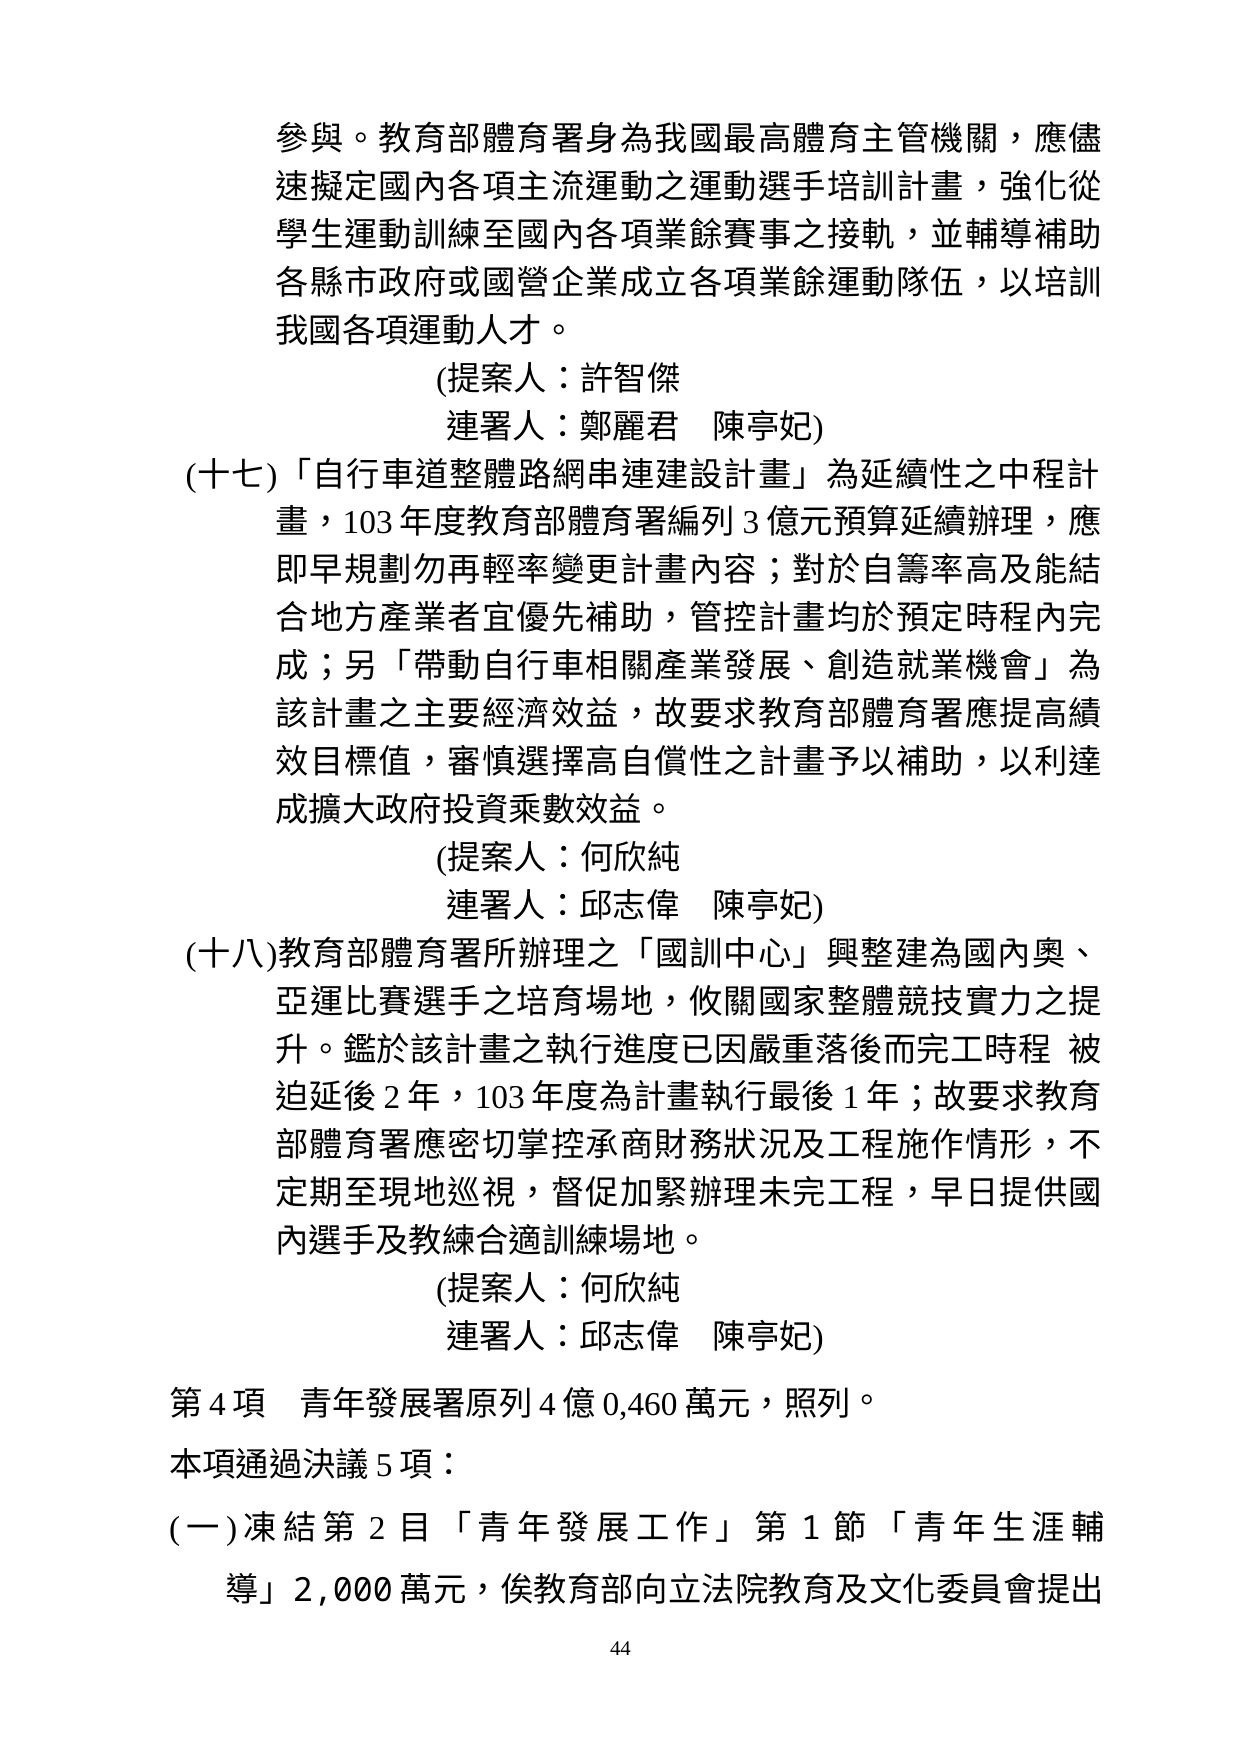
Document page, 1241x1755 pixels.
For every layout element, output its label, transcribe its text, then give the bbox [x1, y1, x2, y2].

text (提案人：許智傑 [136, 352, 1104, 400]
text (提案人：何欣純 [136, 1262, 1104, 1310]
text 連署人：邱志偉 陳亭妃) [136, 879, 1104, 927]
text (一)凍結第2目「青年發展工作」第1節「青年生涯輔導」2,000萬元，俟教育部向立法院教育及文化委員會提出 [169, 1483, 1104, 1608]
text (提案人：何欣純 [136, 831, 1104, 879]
text (十七)「自行車道整體路網串連建設計畫」為延續性之中程計畫，103年度教育部體育署編列3億元預算延續辦理，應即早規劃勿再輕率變更計畫內容；對於自籌率高及能結合地方產業者宜優先補助，管控計畫均於預定時程內完成；另「帶動自行車相關產業發展、創造就業機會」為該計畫之主要經濟效益，故要求教育部體育署應提高績效目標值，審慎選擇高自償性之計畫予以補助，以利達成擴大政府投資乘數效益。 [185, 448, 1102, 831]
text 連署人：邱志偉 陳亭妃) [136, 1310, 1104, 1358]
text 參與。教育部體育署身為我國最高體育主管機關，應儘速擬定國內各項主流運動之運動選手培訓計畫，強化從學生運動訓練至國內各項業餘賽事之接軌，並輔導補助各縣市政府或國營企業成立各項業餘運動隊伍，以培訓我國各項運動人才。 [185, 112, 1102, 352]
text (十八)教育部體育署所辦理之「國訓中心」興整建為國內奧、亞運比賽選手之培育場地，攸關國家整體競技實力之提升。鑑於該計畫之執行進度已因嚴重落後而完工時程 被迫延後2年，103年度為計畫執行最後1年；故要求教育部體育署應密切掌控承商財務狀況及工程施作情形，不定期至現地巡視，督促加緊辦理未完工程，早日提供國內選手及教練合適訓練場地。 [185, 927, 1102, 1262]
text 第4項 青年發展署原列4億0,460萬元，照列。 [169, 1358, 1104, 1421]
text 連署人：鄭麗君 陳亭妃) [136, 400, 1104, 448]
text 本項通過決議5項： [169, 1421, 1104, 1483]
